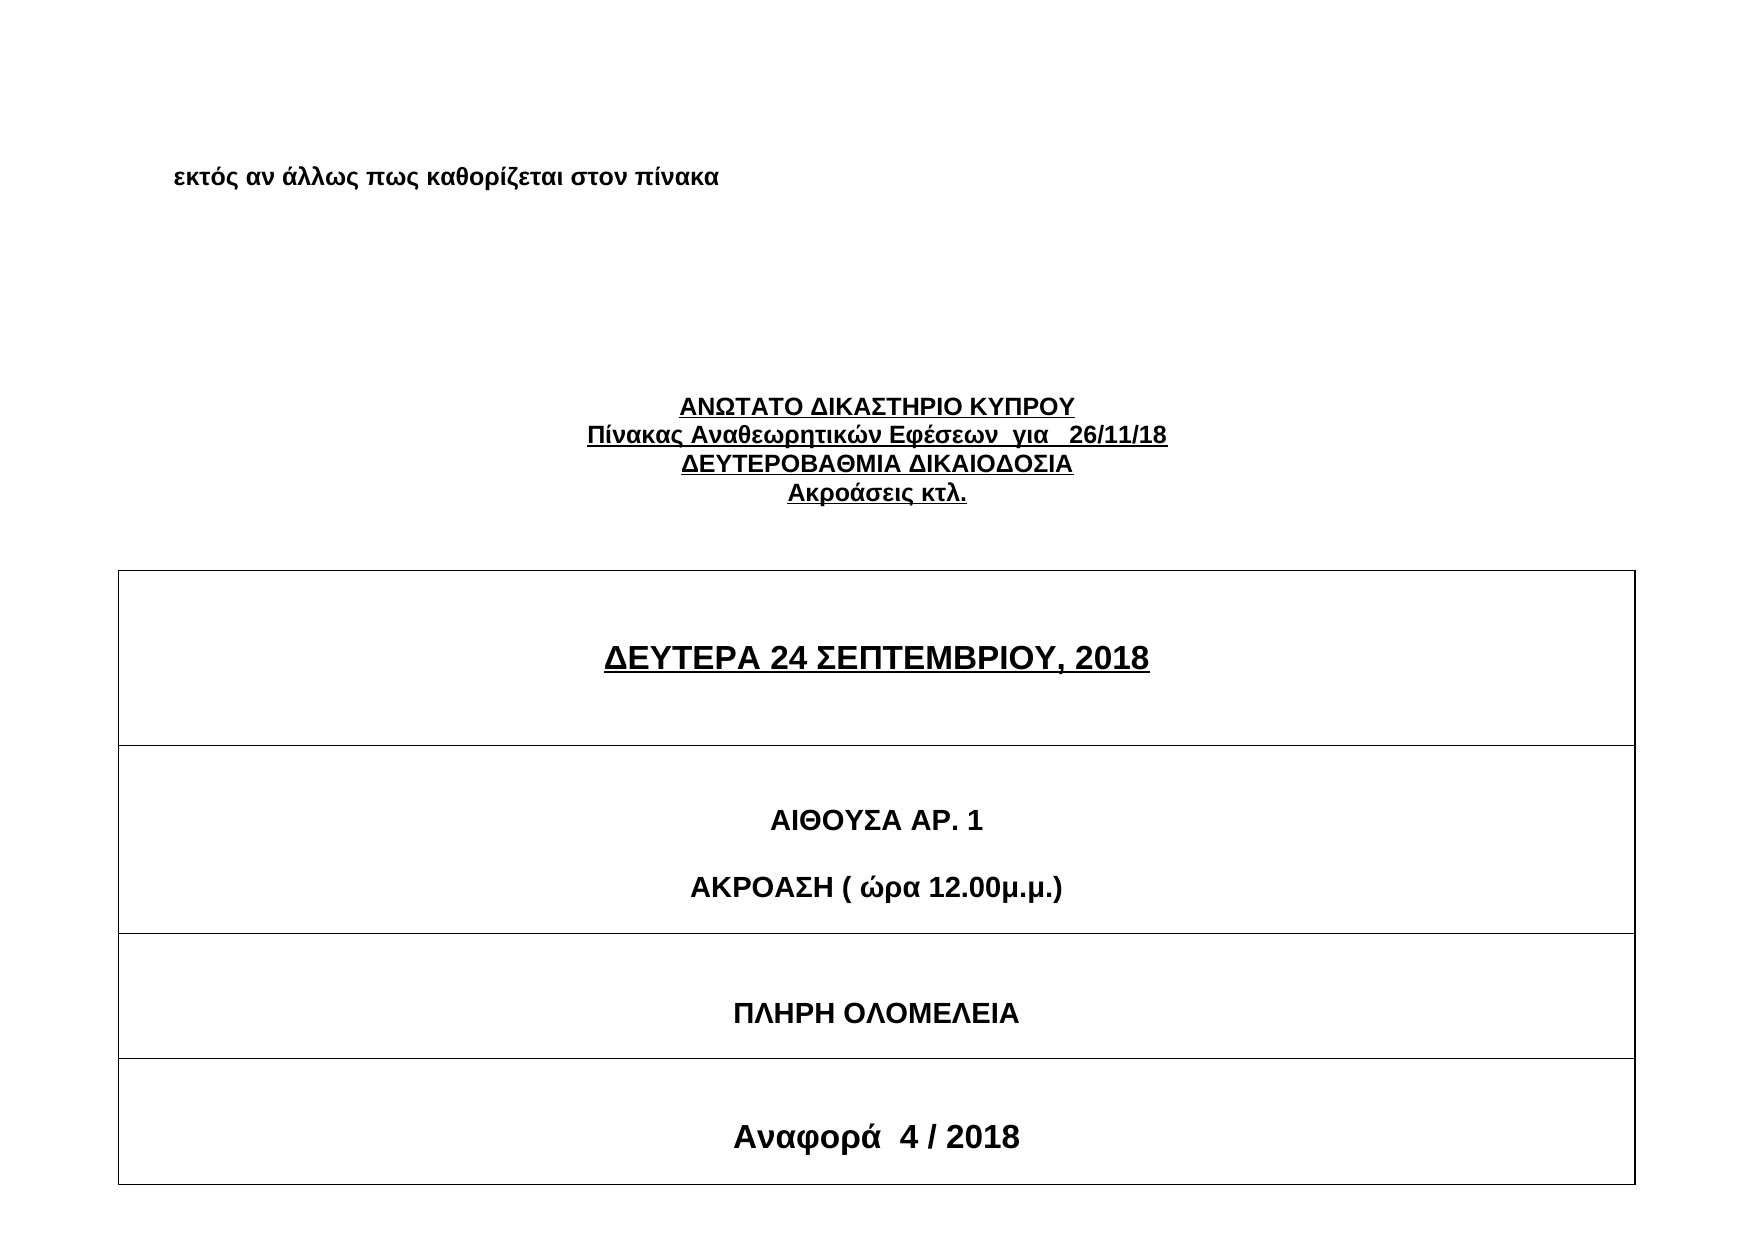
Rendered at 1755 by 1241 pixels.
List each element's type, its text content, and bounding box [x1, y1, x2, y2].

table_cell ΠΛΗΡΗ ΟΛΟΜΕΛΕΙΑ [119, 934, 1634, 1058]
text εκτός αν άλλως πως καθορίζεται στον πίνακα [118, 162, 1636, 190]
text ΑΝΩΤΑΤΟ ΔΙΚΑΣΤΗΡΙΟ ΚΥΠΡΟΥ [118, 392, 1636, 420]
subtitle Aκροάσεις κτλ. [118, 478, 1636, 507]
table_cell ΑΙΘΟΥΣΑ ΑΡ. 1 ΑΚΡΟΑΣΗ ( ώρα 12.00μ.μ.) [119, 746, 1634, 932]
subtitle ΔΕΥΤΕΡΟΒΑΘΜΙΑ ΔΙΚΑΙΟΔΟΣΙΑ [118, 449, 1636, 478]
table_header ΔΕΥΤΕΡΑ 24 ΣΕΠΤΕΜΒΡΙΟΥ, 2018 [119, 571, 1634, 744]
table_cell Αναφορά 4 / 2018 [119, 1059, 1634, 1184]
subtitle Πίνακας Αναθεωρητικών Εφέσεων για 26/11/18 [118, 420, 1636, 449]
